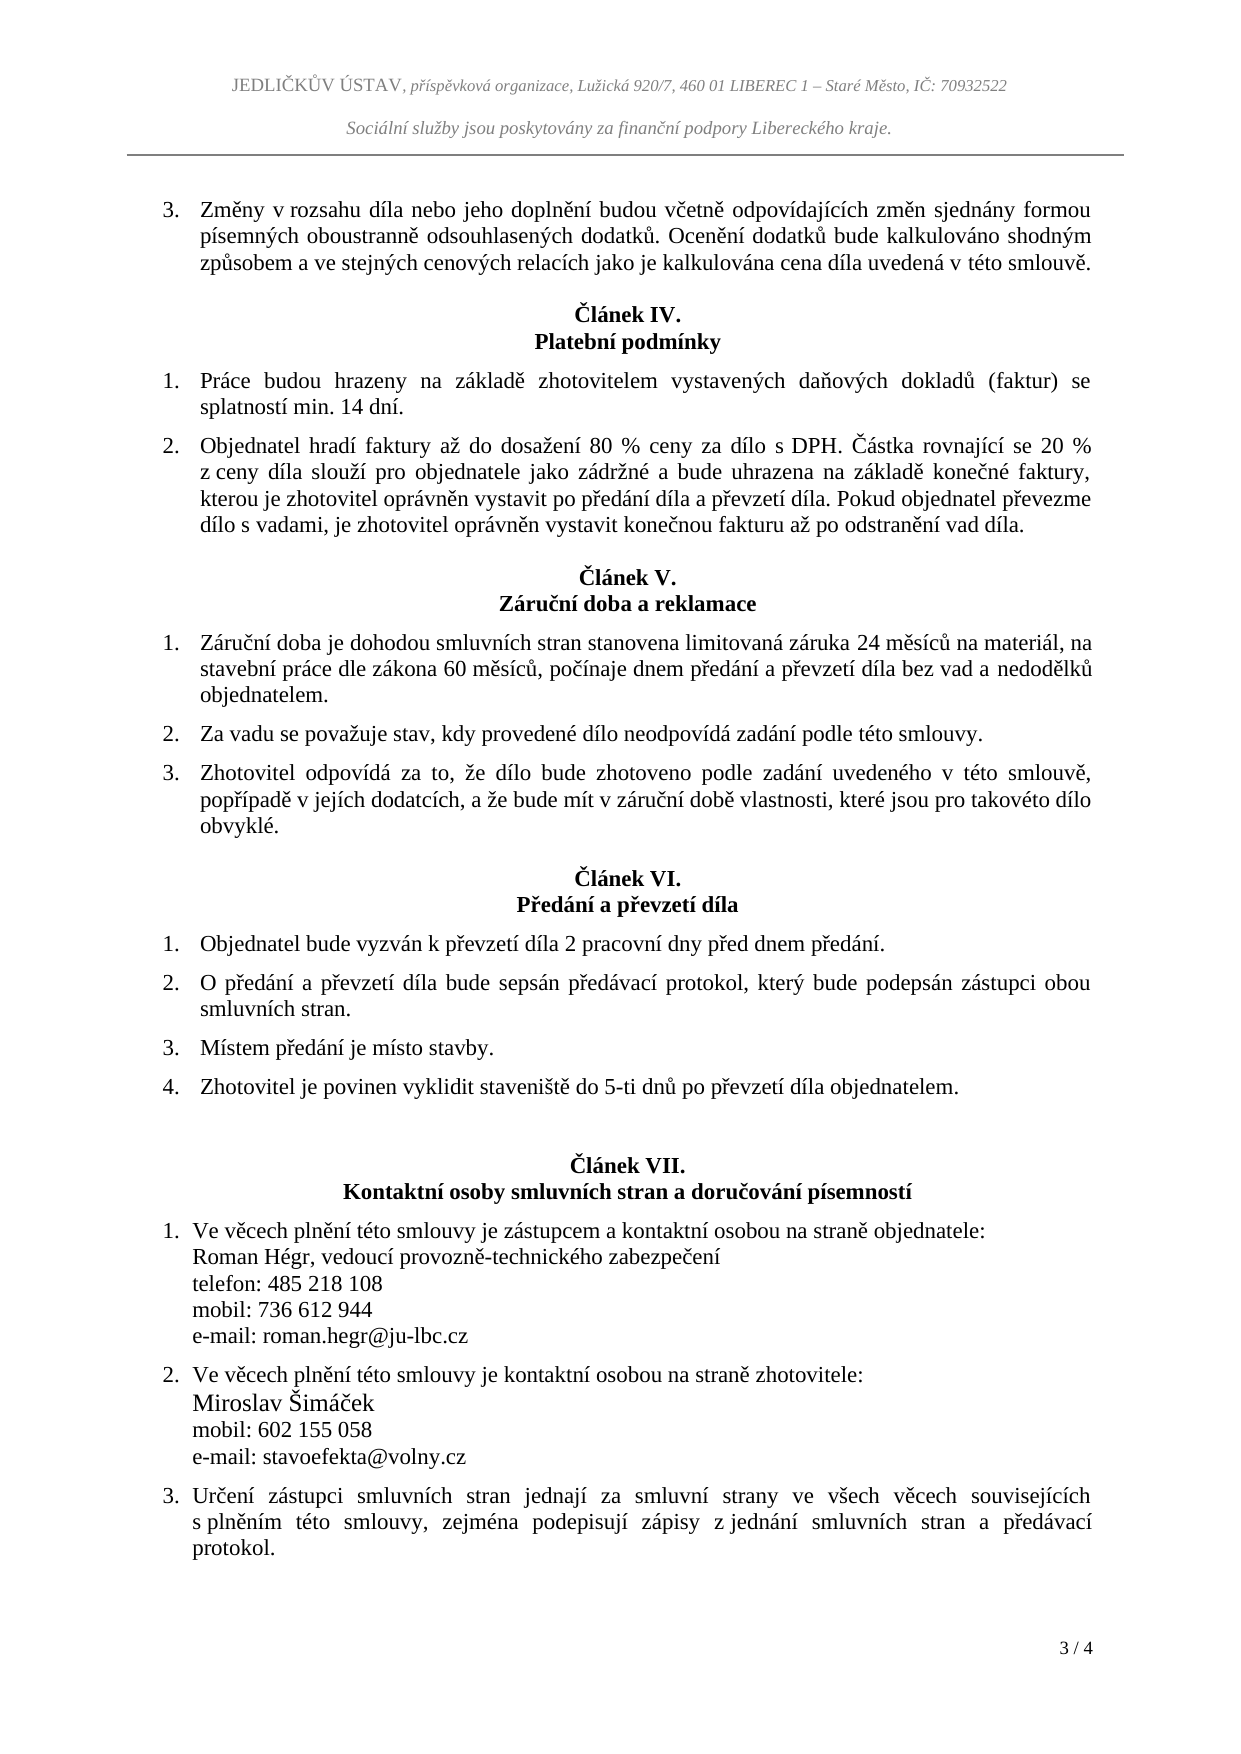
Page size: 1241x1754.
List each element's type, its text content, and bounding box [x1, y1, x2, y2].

list Objednatel hradí faktury až do dosažení 80 % ceny za dílo s DPH. Částka rovnající se 20 % z ceny díla slouží pro objednatele jako zádržné a bude uhrazena na základě konečné faktury, kterou je zhotovitel oprávněn vystavit po předání díla a převzetí díla. Pokud objednatel převezme dílo s vadami, je zhotovitel oprávněn vystavit konečnou fakturu až po odstranění vad díla. [162, 432, 1092, 537]
text Roman Hégr, vedoucí provozně-technického zabezpečení [192, 1243, 1092, 1270]
text 4. Zhotovitel je povinen vyklidit staveniště do 5-ti dnů po převzetí díla objednatelem. [162, 1073, 1092, 1099]
list Práce budou hrazeny na základě zhotovitelem vystavených daňových dokladů (faktur) se splatností min. 14 dní. [162, 367, 1092, 419]
list Určení zástupci smluvních stran jednají za smluvní strany ve všech věcech souvisejících s plněním této smlouvy, zejména podepisují zápisy z jednání smluvních stran a předávací protokol. [162, 1482, 1092, 1561]
text 3. Změny v rozsahu díla nebo jeho doplnění budou včetně odpovídajících změn sjednány formou písemných oboustranně odsouhlasených dodatků. Ocenění dodatků bude kalkulováno shodným způsobem a ve stejných cenových relacích jako je kalkulována cena díla uvedená v této smlouvě. [162, 196, 1092, 275]
text Předání a převzetí díla [162, 891, 1092, 917]
text Článek V. [162, 564, 1092, 590]
text 1. Záruční doba je dohodou smluvních stran stanovena limitovaná záruka 24 měsíců na materiál, na stavební práce dle zákona 60 měsíců, počínaje dnem předání a převzetí díla bez vad a nedodělků objednatelem. [162, 629, 1092, 708]
text 3. Zhotovitel odpovídá za to, že dílo bude zhotoveno podle zadání uvedeného v této smlouvě, popřípadě v jejích dodatcích, a že bude mít v záruční době vlastnosti, které jsou pro takovéto dílo obvyklé. [162, 759, 1092, 838]
text Kontaktní osoby smluvních stran a doručování písemností [162, 1178, 1092, 1204]
text Platební podmínky [162, 328, 1092, 354]
text telefon: 485 218 108 [192, 1270, 1092, 1296]
list Ve věcech plnění této smlouvy je zástupcem a kontaktní osobou na straně objednatele: [162, 1217, 1092, 1243]
text 3. Místem předání je místo stavby. [162, 1034, 1092, 1060]
text mobil: 602 155 058 [192, 1416, 1092, 1443]
text 2. O předání a převzetí díla bude sepsán předávací protokol, který bude podepsán zástupci obou smluvních stran. [162, 969, 1092, 1021]
text Článek VI. [162, 865, 1092, 891]
text e-mail: stavoefekta@volny.cz [192, 1443, 1092, 1469]
text e-mail: roman.hegr@ju-lbc.cz [192, 1322, 1092, 1349]
text Záruční doba a reklamace [162, 590, 1092, 616]
text Miroslav Šimáček [192, 1388, 1092, 1416]
list Ve věcech plnění této smlouvy je kontaktní osobou na straně zhotovitele: [162, 1361, 1092, 1388]
text Článek IV. [162, 301, 1092, 328]
text Článek VII. [162, 1152, 1092, 1178]
text 2. Za vadu se považuje stav, kdy provedené dílo neodpovídá zadání podle této smlouvy. [162, 720, 1092, 747]
text mobil: 736 612 944 [192, 1296, 1092, 1322]
text 1. Objednatel bude vyzván k převzetí díla 2 pracovní dny před dnem předání. [162, 930, 1092, 956]
